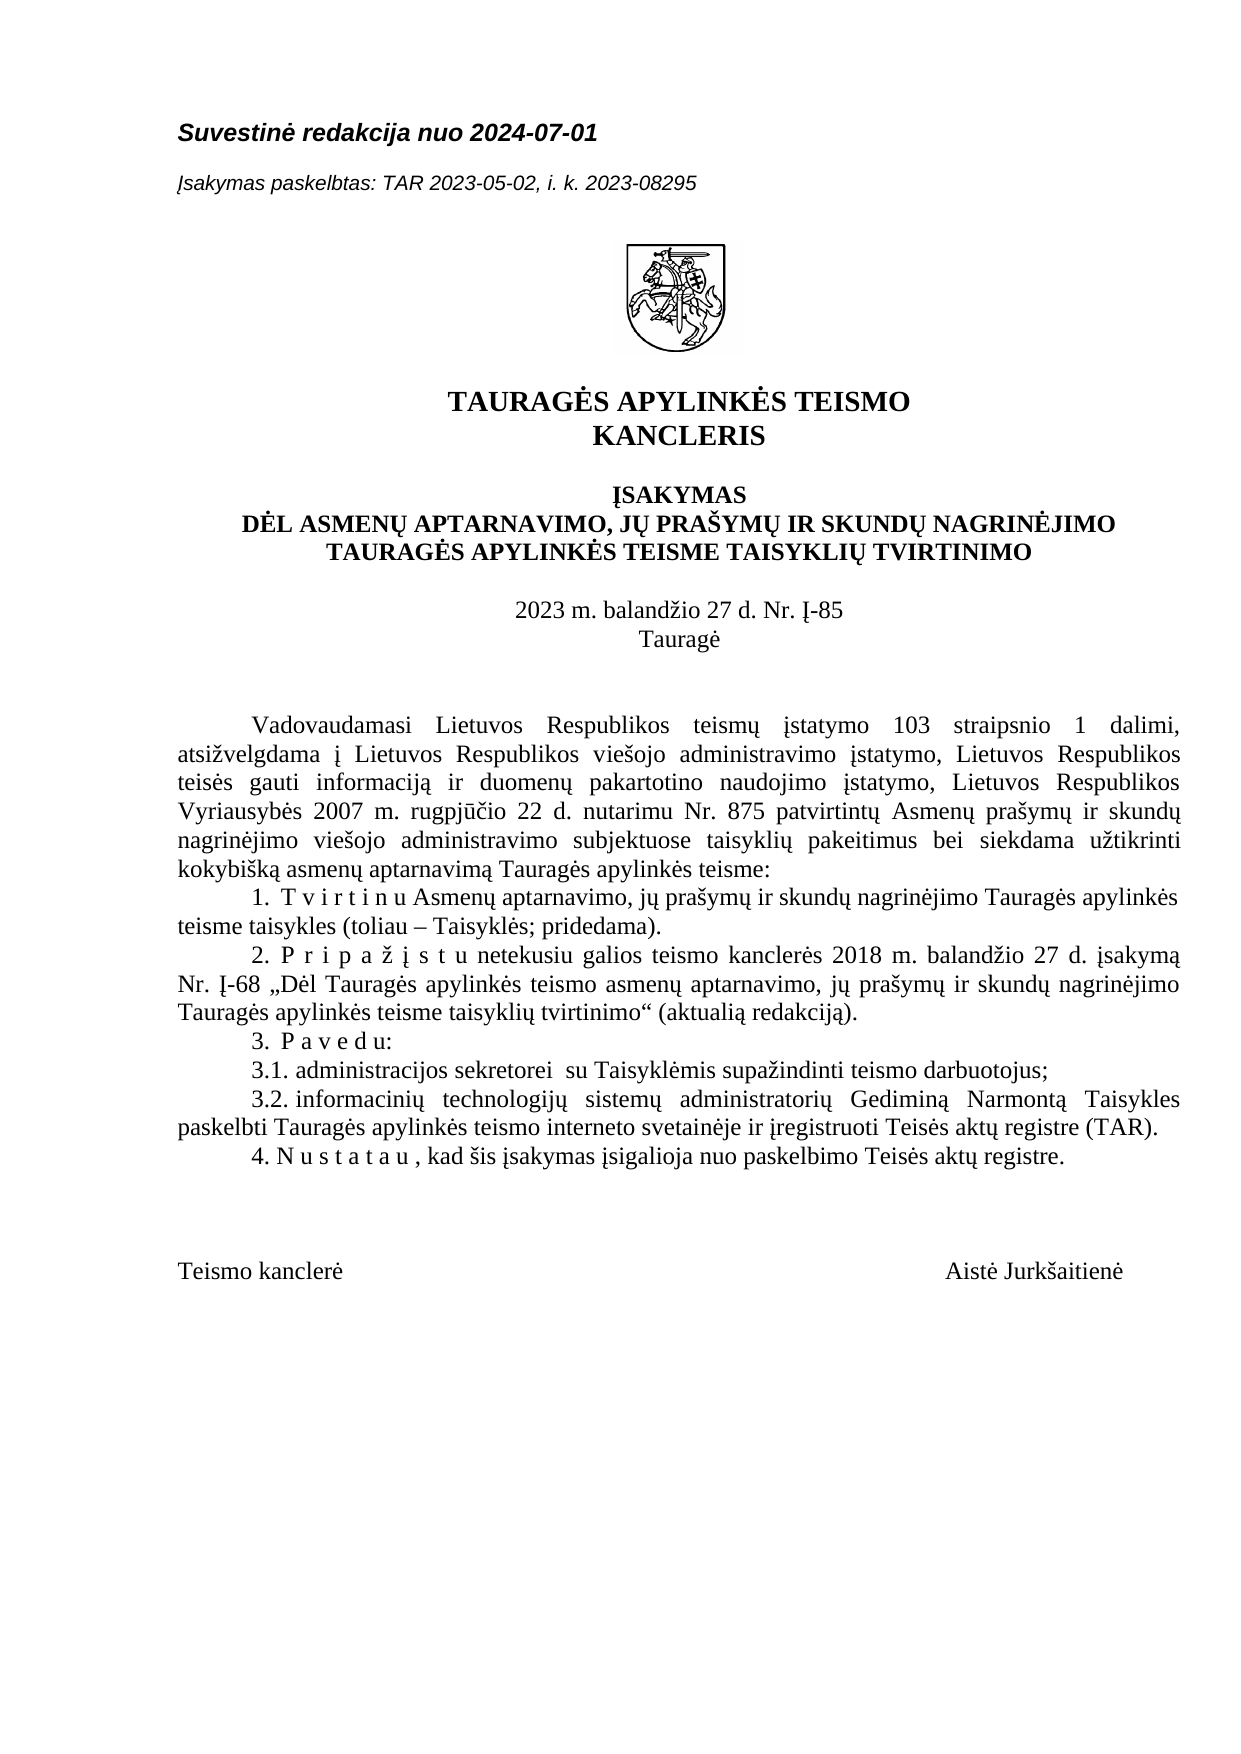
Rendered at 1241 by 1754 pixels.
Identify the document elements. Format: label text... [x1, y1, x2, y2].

text Vadovaudamasi Lietuvos Respublikos teismų įstatymo 103 straipsnio 1 dalimi, atsižvelgdama į Lietuvos Respublikos viešojo administravimo įstatymo, Lietuvos Respublikos teisės gauti informaciją ir duomenų pakartotino naudojimo įstatymo, Lietuvos Respublikos Vyriausybės 2007 m. rugpjūčio 22 d. nutarimu Nr. 875 patvirtintų Asmenų prašymų ir skundų nagrinėjimo viešojo administravimo subjektuose taisyklių pakeitimus bei siekdama užtikrinti kokybišką asmenų aptarnavimą Tauragės apylinkės teisme: [177, 710, 1181, 882]
text TAURAGĖS APYLINKĖS TEISMO [177, 384, 1181, 418]
text 1. T v i r t i n u Asmenų aptarnavimo, jų prašymų ir skundų nagrinėjimo Tauragės apylinkės [177, 882, 1181, 911]
text 3. P a v e d u: [177, 1026, 1181, 1055]
text 3.2. informacinių technologijų sistemų administratorių Gediminą Narmontą Taisykles paskelbti Tauragės apylinkės teismo interneto svetainėje ir įregistruoti Teisės aktų registre (TAR). [177, 1084, 1181, 1141]
text KANCLERIS [177, 418, 1181, 451]
text Teismo kanclerė Aistė Jurkšaitienė [177, 1256, 1181, 1285]
text 2. P r i p a ž į s t u netekusiu galios teismo kanclerės 2018 m. balandžio 27 d. įsakymą Nr. Į-68 „Dėl Tauragės apylinkės teismo asmenų aptarnavimo, jų prašymų ir skundų nagrinėjimo Tauragės apylinkės teisme taisyklių tvirtinimo“ (aktualią redakciją). [177, 940, 1181, 1026]
text Įsakymas paskelbtas: TAR 2023-05-02, i. k. 2023-08295 [177, 171, 1181, 195]
text Suvestinė redakcija nuo 2024-07-01 [177, 118, 1181, 147]
text Tauragė [177, 624, 1181, 652]
text 3.1. administracijos sekretorei su Taisyklėmis supažindinti teismo darbuotojus; [177, 1055, 1181, 1084]
text DĖL ASMENŲ APTARNAVIMO, JŲ PRAŠYMŲ IR SKUNDŲ NAGRINĖJIMO TAURAGĖS APYLINKĖS TEISME TAISYKLIŲ TVIRTINIMO [177, 509, 1181, 566]
text ĮSAKYMAS [177, 480, 1181, 509]
text teisme taisykles (toliau – Taisyklės; pridedama). [177, 911, 1181, 940]
text 2023 m. balandžio 27 d. Nr. Į-85 [177, 595, 1181, 624]
text 4. N u s t a t a u , kad šis įsakymas įsigalioja nuo paskelbimo Teisės aktų registre. [177, 1141, 1181, 1170]
